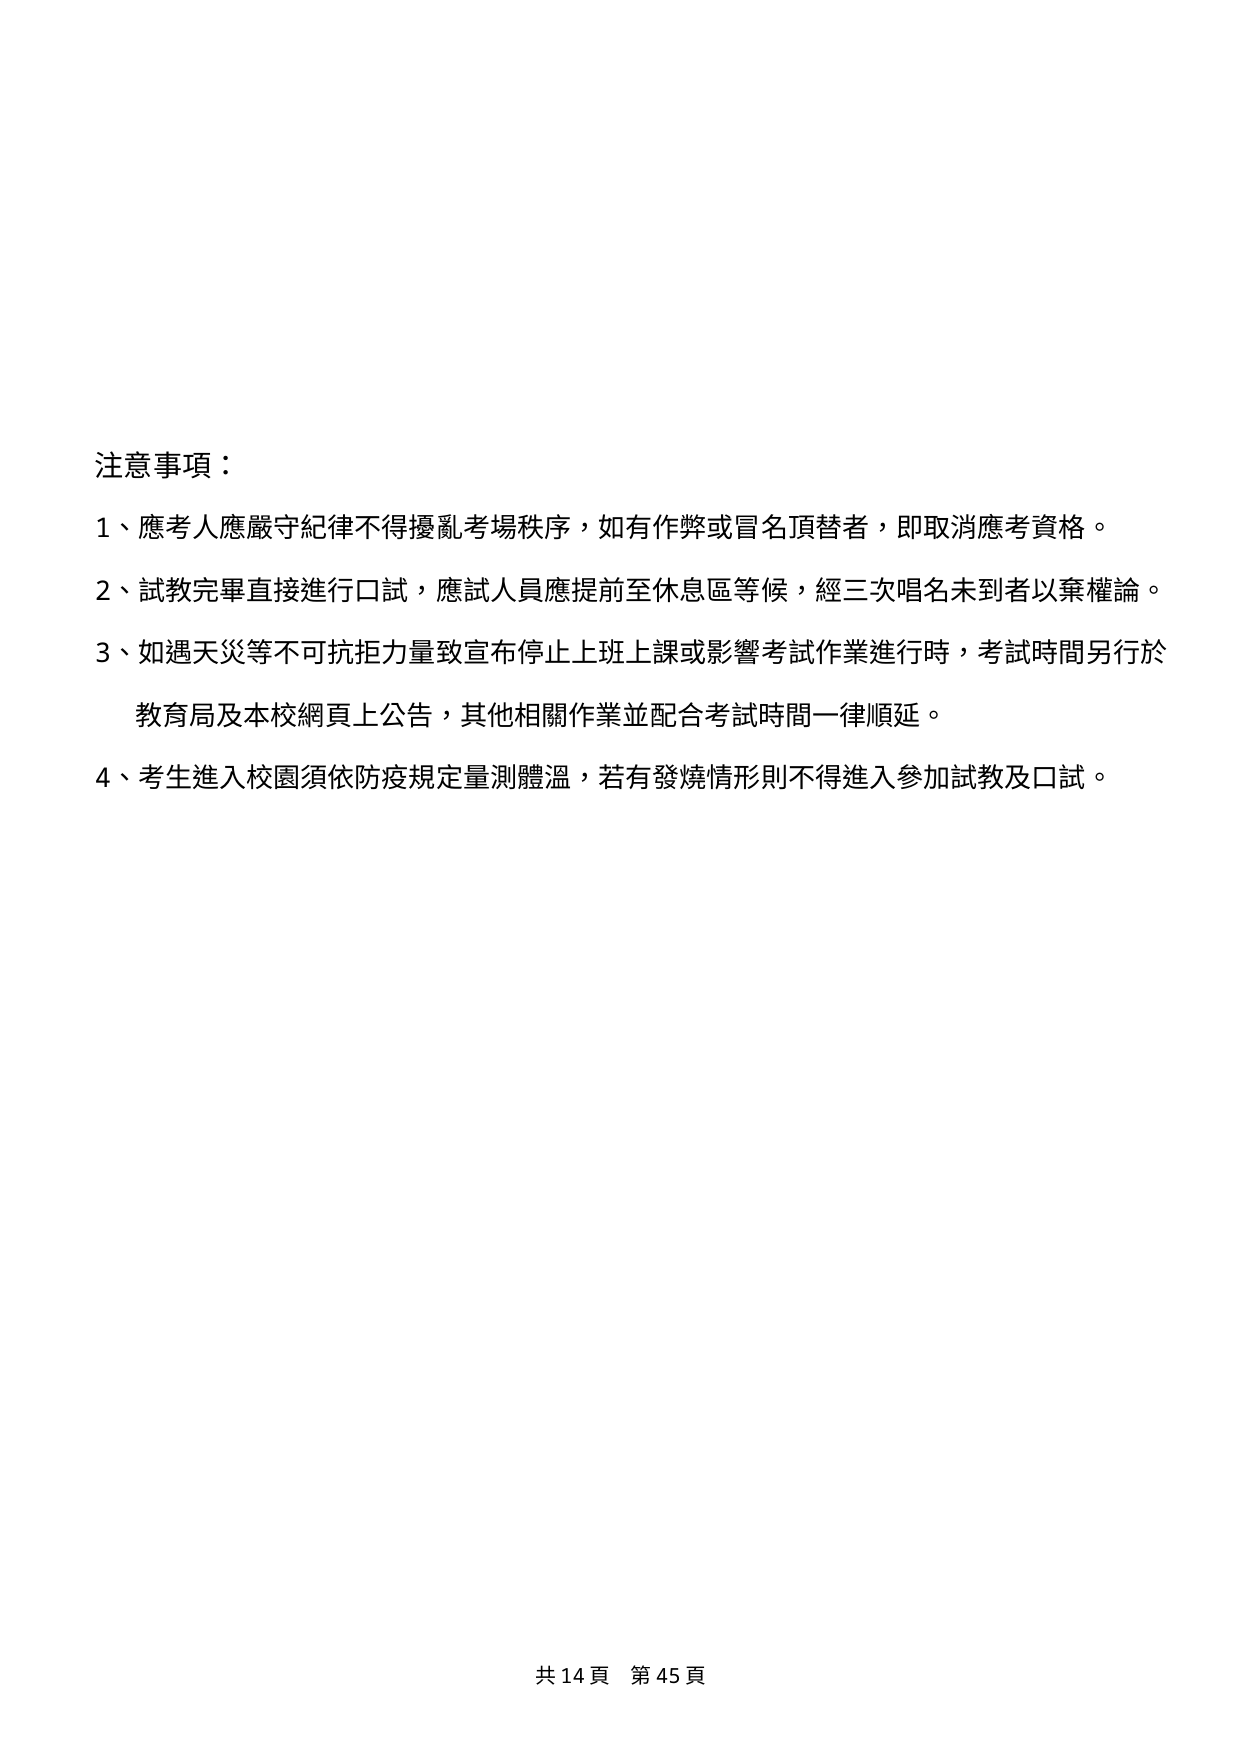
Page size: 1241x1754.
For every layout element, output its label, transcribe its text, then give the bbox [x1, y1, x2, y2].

text 注意事項： [94, 422, 1146, 484]
text 1、應考人應嚴守紀律不得擾亂考場秩序，如有作弊或冒名頂替者，即取消應考資格。 [94, 484, 1172, 547]
text 2、試教完畢直接進行口試，應試人員應提前至休息區等候，經三次唱名未到者以棄權論。 [94, 547, 1172, 609]
text 4、考生進入校園須依防疫規定量測體溫，若有發燒情形則不得進入參加試教及口試。 [94, 734, 1172, 797]
text 3、如遇天災等不可抗拒力量致宣布停止上班上課或影響考試作業進行時，考試時間另行於教育局及本校網頁上公告，其他相關作業並配合考試時間一律順延。 [94, 609, 1172, 734]
